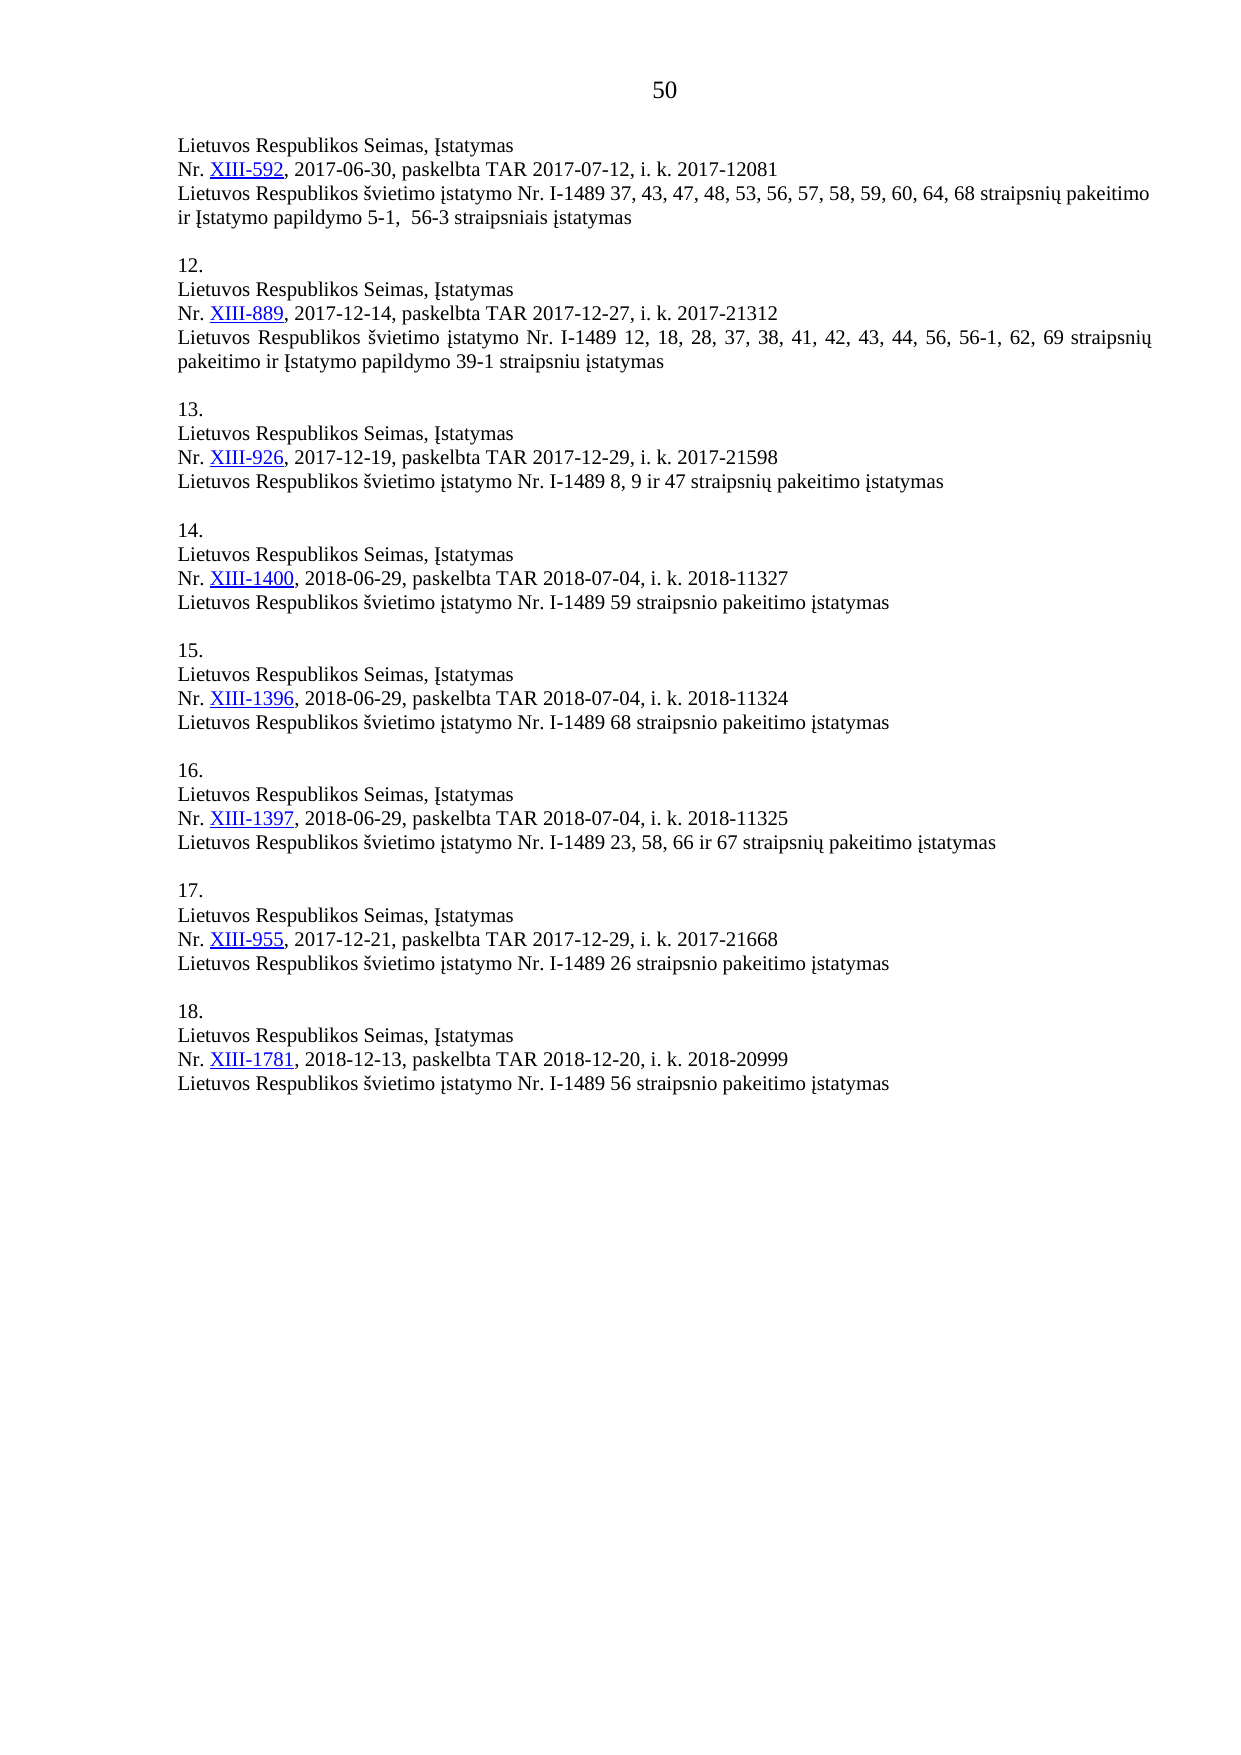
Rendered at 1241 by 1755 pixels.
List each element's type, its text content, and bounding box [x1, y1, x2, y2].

text Lietuvos Respublikos švietimo įstatymo Nr. I-1489 56 straipsnio pakeitimo įstatymas [177, 1071, 1152, 1095]
text Lietuvos Respublikos švietimo įstatymo Nr. I-1489 12, 18, 28, 37, 38, 41, 42, 43, 44, 56, 56-1, 62, 69 straipsnių pakeitimo ir Įstatymo papildymo 39-1 straipsniu įstatymas [177, 325, 1152, 373]
text Lietuvos Respublikos Seimas, Įstatymas [177, 542, 1152, 566]
text 15. [177, 638, 1152, 662]
text Lietuvos Respublikos Seimas, Įstatymas [177, 132, 1152, 157]
text Nr. XIII-955, 2017-12-21, paskelbta TAR 2017-12-29, i. k. 2017-21668 [177, 927, 1152, 951]
text Nr. XIII-926, 2017-12-19, paskelbta TAR 2017-12-29, i. k. 2017-21598 [177, 445, 1152, 469]
text Lietuvos Respublikos Seimas, Įstatymas [177, 662, 1152, 686]
text Nr. XIII-592, 2017-06-30, paskelbta TAR 2017-07-12, i. k. 2017-12081 [177, 157, 1152, 181]
text Lietuvos Respublikos švietimo įstatymo Nr. I-1489 37, 43, 47, 48, 53, 56, 57, 58, 59, 60, 64, 68 straipsnių pakeitimo ir Įstatymo papildymo 5-1, 56-3 straipsniais įstatymas [177, 181, 1152, 229]
text 18. [177, 999, 1152, 1023]
text 14. [177, 517, 1152, 542]
text Lietuvos Respublikos švietimo įstatymo Nr. I-1489 23, 58, 66 ir 67 straipsnių pakeitimo įstatymas [177, 830, 1152, 854]
text Lietuvos Respublikos Seimas, Įstatymas [177, 421, 1152, 445]
text 16. [177, 758, 1152, 782]
text Nr. XIII-889, 2017-12-14, paskelbta TAR 2017-12-27, i. k. 2017-21312 [177, 301, 1152, 325]
text Lietuvos Respublikos švietimo įstatymo Nr. I-1489 26 straipsnio pakeitimo įstatymas [177, 951, 1152, 975]
text Lietuvos Respublikos švietimo įstatymo Nr. I-1489 8, 9 ir 47 straipsnių pakeitimo įstatymas [177, 469, 1152, 493]
text Lietuvos Respublikos Seimas, Įstatymas [177, 782, 1152, 806]
text 17. [177, 878, 1152, 902]
text 13. [177, 397, 1152, 421]
text 12. [177, 253, 1152, 277]
text Nr. XIII-1400, 2018-06-29, paskelbta TAR 2018-07-04, i. k. 2018-11327 [177, 566, 1152, 590]
text Lietuvos Respublikos švietimo įstatymo Nr. I-1489 59 straipsnio pakeitimo įstatymas [177, 590, 1152, 614]
text Lietuvos Respublikos švietimo įstatymo Nr. I-1489 68 straipsnio pakeitimo įstatymas [177, 710, 1152, 734]
text Nr. XIII-1397, 2018-06-29, paskelbta TAR 2018-07-04, i. k. 2018-11325 [177, 806, 1152, 830]
text Lietuvos Respublikos Seimas, Įstatymas [177, 902, 1152, 927]
text Lietuvos Respublikos Seimas, Įstatymas [177, 277, 1152, 301]
text Nr. XIII-1396, 2018-06-29, paskelbta TAR 2018-07-04, i. k. 2018-11324 [177, 686, 1152, 710]
text Nr. XIII-1781, 2018-12-13, paskelbta TAR 2018-12-20, i. k. 2018-20999 [177, 1047, 1152, 1071]
text Lietuvos Respublikos Seimas, Įstatymas [177, 1023, 1152, 1047]
